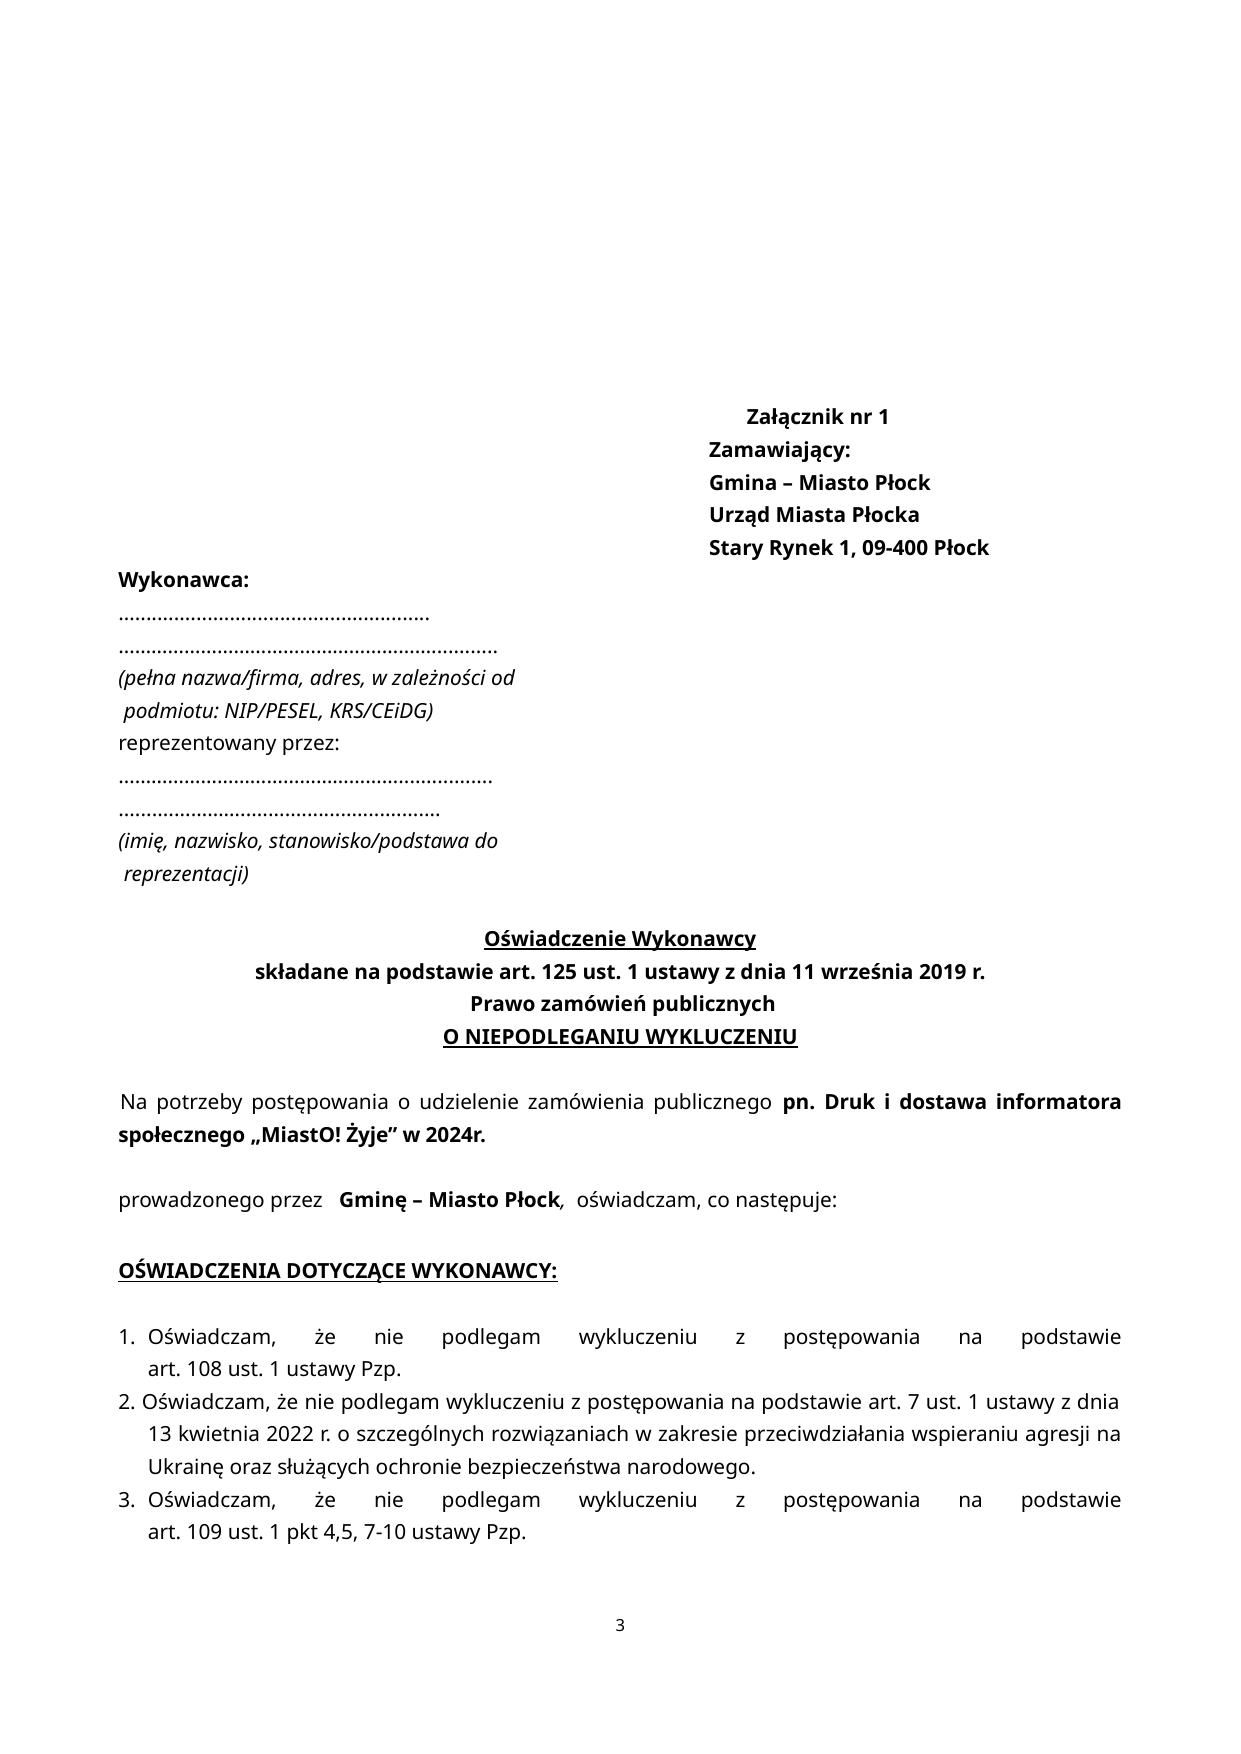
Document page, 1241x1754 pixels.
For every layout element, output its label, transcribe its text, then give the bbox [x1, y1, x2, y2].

text reprezentacji) [118, 859, 1122, 887]
text Urząd Miasta Płocka [118, 500, 1122, 529]
text …………………………………………………............ [118, 631, 1122, 659]
text OŚWIADCZENIA DOTYCZĄCE WYKONAWCY: [118, 1257, 1122, 1285]
text 1. Oświadczam, że nie podlegam wykluczeniu z postępowania na podstawie art. 108 ust. 1 ustawy Pzp. [118, 1322, 1122, 1383]
text O NIEPODLEGANIU WYKLUCZENIU [118, 1022, 1122, 1050]
text 3. Oświadczam, że nie podlegam wykluczeniu z postępowania na podstawie art. 109 ust. 1 pkt 4,5, 7-10 ustawy Pzp. [118, 1485, 1122, 1546]
text prowadzonego przez Gminę – Miasto Płock, oświadczam, co następuje: [118, 1185, 1122, 1214]
text Gmina – Miasto Płock [118, 468, 1122, 496]
text (pełna nazwa/firma, adres, w zależności od [118, 663, 1122, 692]
text Oświadczenie Wykonawcy [118, 924, 1122, 953]
text …..................................................... [118, 598, 1122, 627]
text Załącznik nr 1 [118, 402, 1122, 431]
text Wykonawca: [118, 566, 1122, 594]
text 2. Oświadczam, że nie podlegam wykluczeniu z postępowania na podstawie art. 7 ust. 1 ustawy z dnia 13 kwietnia 2022 r. o szczególnych rozwiązaniach w zakresie przeciwdziałania wspieraniu agresji na Ukrainę oraz służących ochronie bezpieczeństwa narodowego. [118, 1387, 1122, 1481]
text Stary Rynek 1, 09-400 Płock [118, 533, 1122, 561]
text składane na podstawie art. 125 ust. 1 ustawy z dnia 11 września 2019 r. [118, 957, 1122, 985]
text Na potrzeby postępowania o udzielenie zamówienia publicznego pn. Druk i dostawa informatora społecznego „MiastO! Żyje” w 2024r. [118, 1087, 1122, 1148]
text (imię, nazwisko, stanowisko/podstawa do [118, 826, 1122, 855]
text Zamawiający: [118, 435, 1122, 463]
text podmiotu: NIP/PESEL, KRS/CEiDG) [118, 696, 1122, 724]
text Prawo zamówień publicznych [118, 989, 1122, 1018]
text ……………………………………………................. [118, 761, 1122, 789]
text reprezentowany przez: [118, 728, 1122, 757]
text .............……….................................... [118, 794, 1122, 822]
